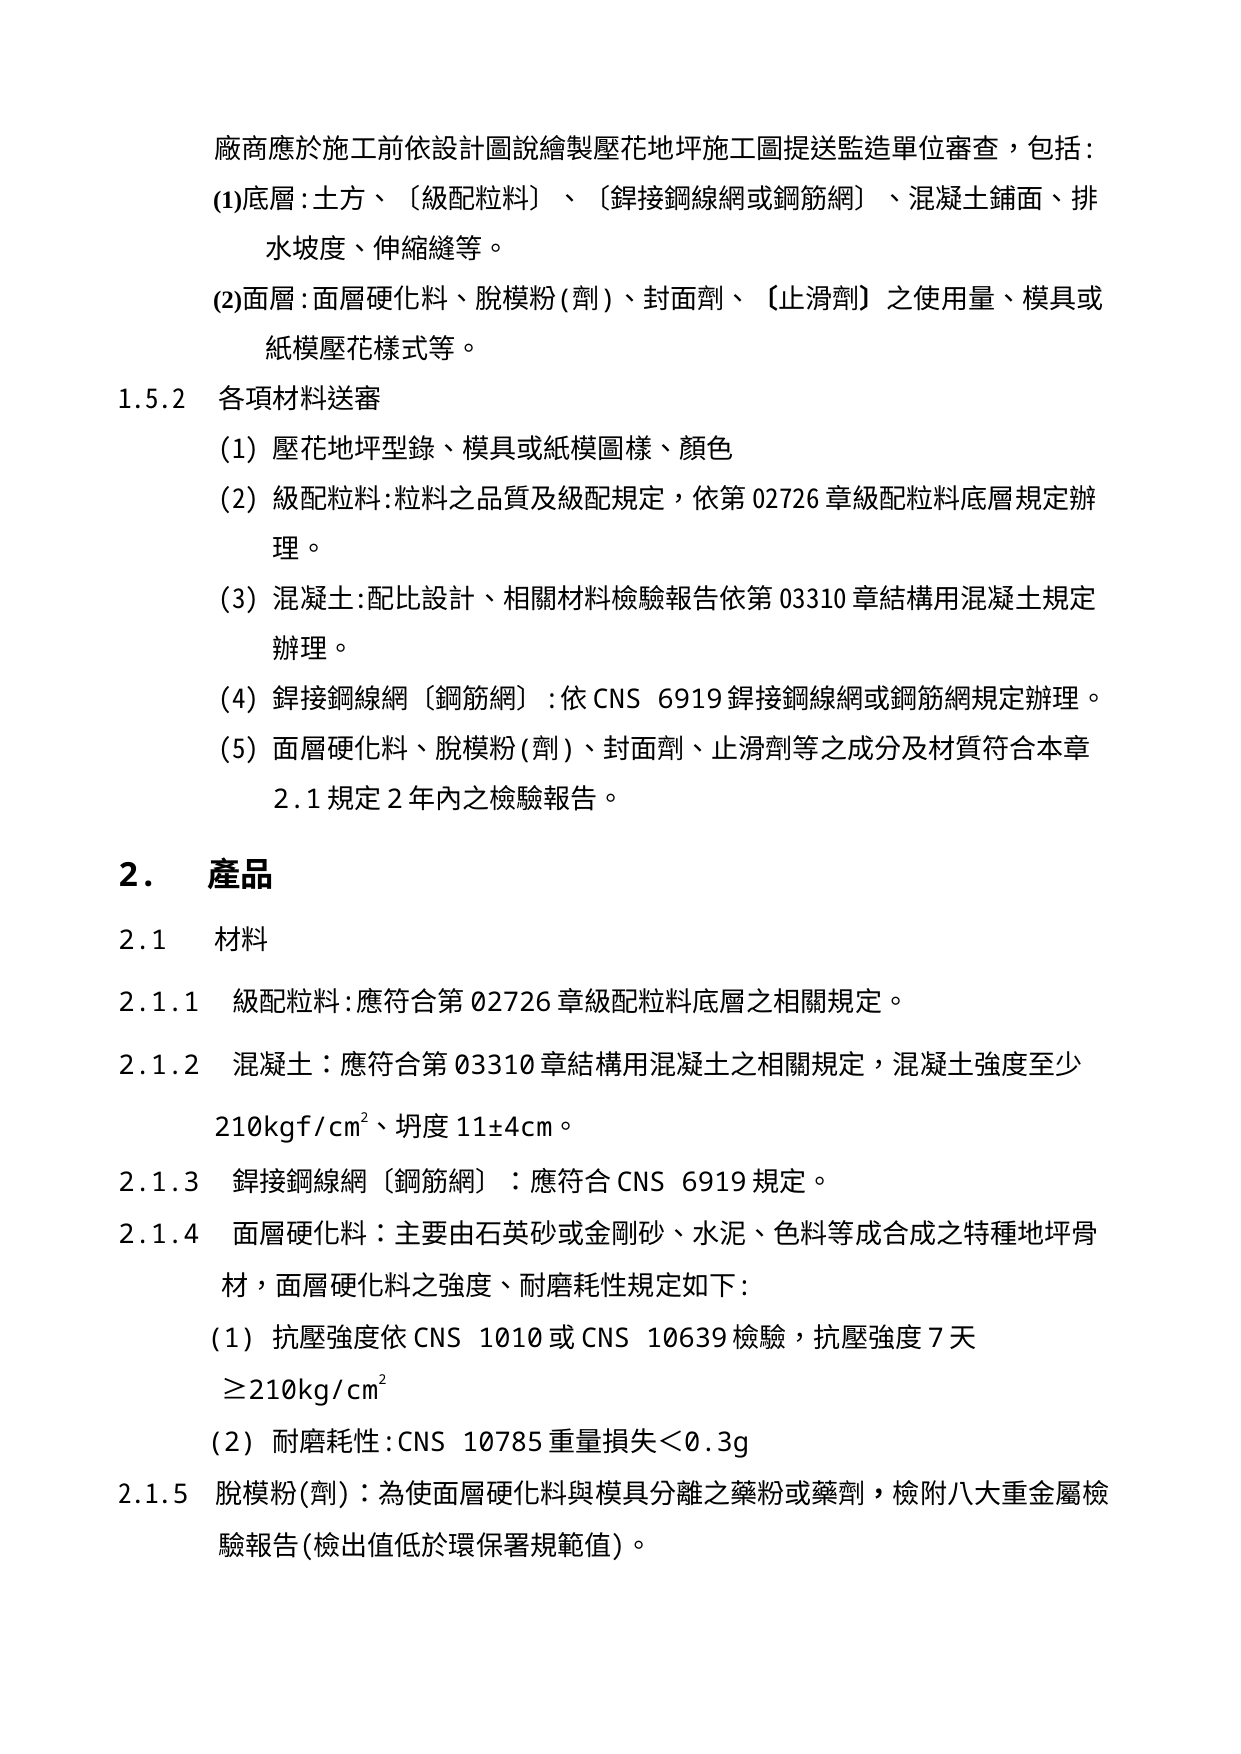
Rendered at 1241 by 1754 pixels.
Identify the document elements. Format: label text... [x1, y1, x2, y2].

text 2.1.4 面層硬化料：主要由石英砂或金剛砂、水泥、色料等成合成之特種地坪骨材，面層硬化料之強度、耐磨耗性規定如下: [118, 1201, 1122, 1306]
text (5) 面層硬化料、脫模粉(劑)、封面劑、止滑劑等之成分及材質符合本章2.1規定2年內之檢驗報告。 [218, 718, 1122, 818]
text 2. 產品 [118, 837, 1122, 899]
text (3) 混凝土:配比設計、相關材料檢驗報告依第03310章結構用混凝土規定辦理。 [218, 568, 1122, 668]
text (2) 耐磨耗性:CNS 10785重量損失＜0.3g [207, 1410, 1122, 1462]
list 底層:土方、〔級配粒料〕、〔銲接鋼線網或鋼筋網〕、混凝土鋪面、排水坡度、伸縮縫等。 [213, 168, 1116, 268]
text 廠商應於施工前依設計圖說繪製壓花地坪施工圖提送監造單位審查，包括: [214, 118, 1116, 168]
text (2) 級配粒料:粒料之品質及級配規定，依第02726章級配粒料底層規定辦理。 [218, 468, 1122, 568]
text 2.1.1 級配粒料:應符合第02726章級配粒料底層之相關規定。 [118, 962, 1122, 1024]
text 2.1.3 銲接鋼線網〔鋼筋網〕：應符合CNS 6919規定。 [118, 1149, 1122, 1201]
text (1) 壓花地坪型錄、模具或紙模圖樣、顏色 [218, 418, 1122, 468]
text (4) 銲接鋼線網〔鋼筋網〕:依CNS 6919銲接鋼線網或鋼筋網規定辦理。 [218, 668, 1122, 718]
text (1) 抗壓強度依CNS 1010或CNS 10639檢驗，抗壓強度7天≥210kg/cm2 [207, 1306, 1122, 1410]
text 2.1.2 混凝土：應符合第03310章結構用混凝土之相關規定，混凝土強度至少210kgf/cm2、坍度11±4cm。 [118, 1024, 1122, 1149]
list 面層:面層硬化料、脫模粉(劑)、封面劑、〔止滑劑〕之使用量、模具或紙模壓花樣式等。 [213, 268, 1116, 368]
text 2.1 材料 [118, 899, 1122, 962]
text 2.1.5 脫模粉(劑)：為使面層硬化料與模具分離之藥粉或藥劑，檢附八大重金屬檢驗報告(檢出值低於環保署規範值)。 [118, 1462, 1122, 1566]
text 1.5.2 各項材料送審 [118, 368, 1122, 418]
